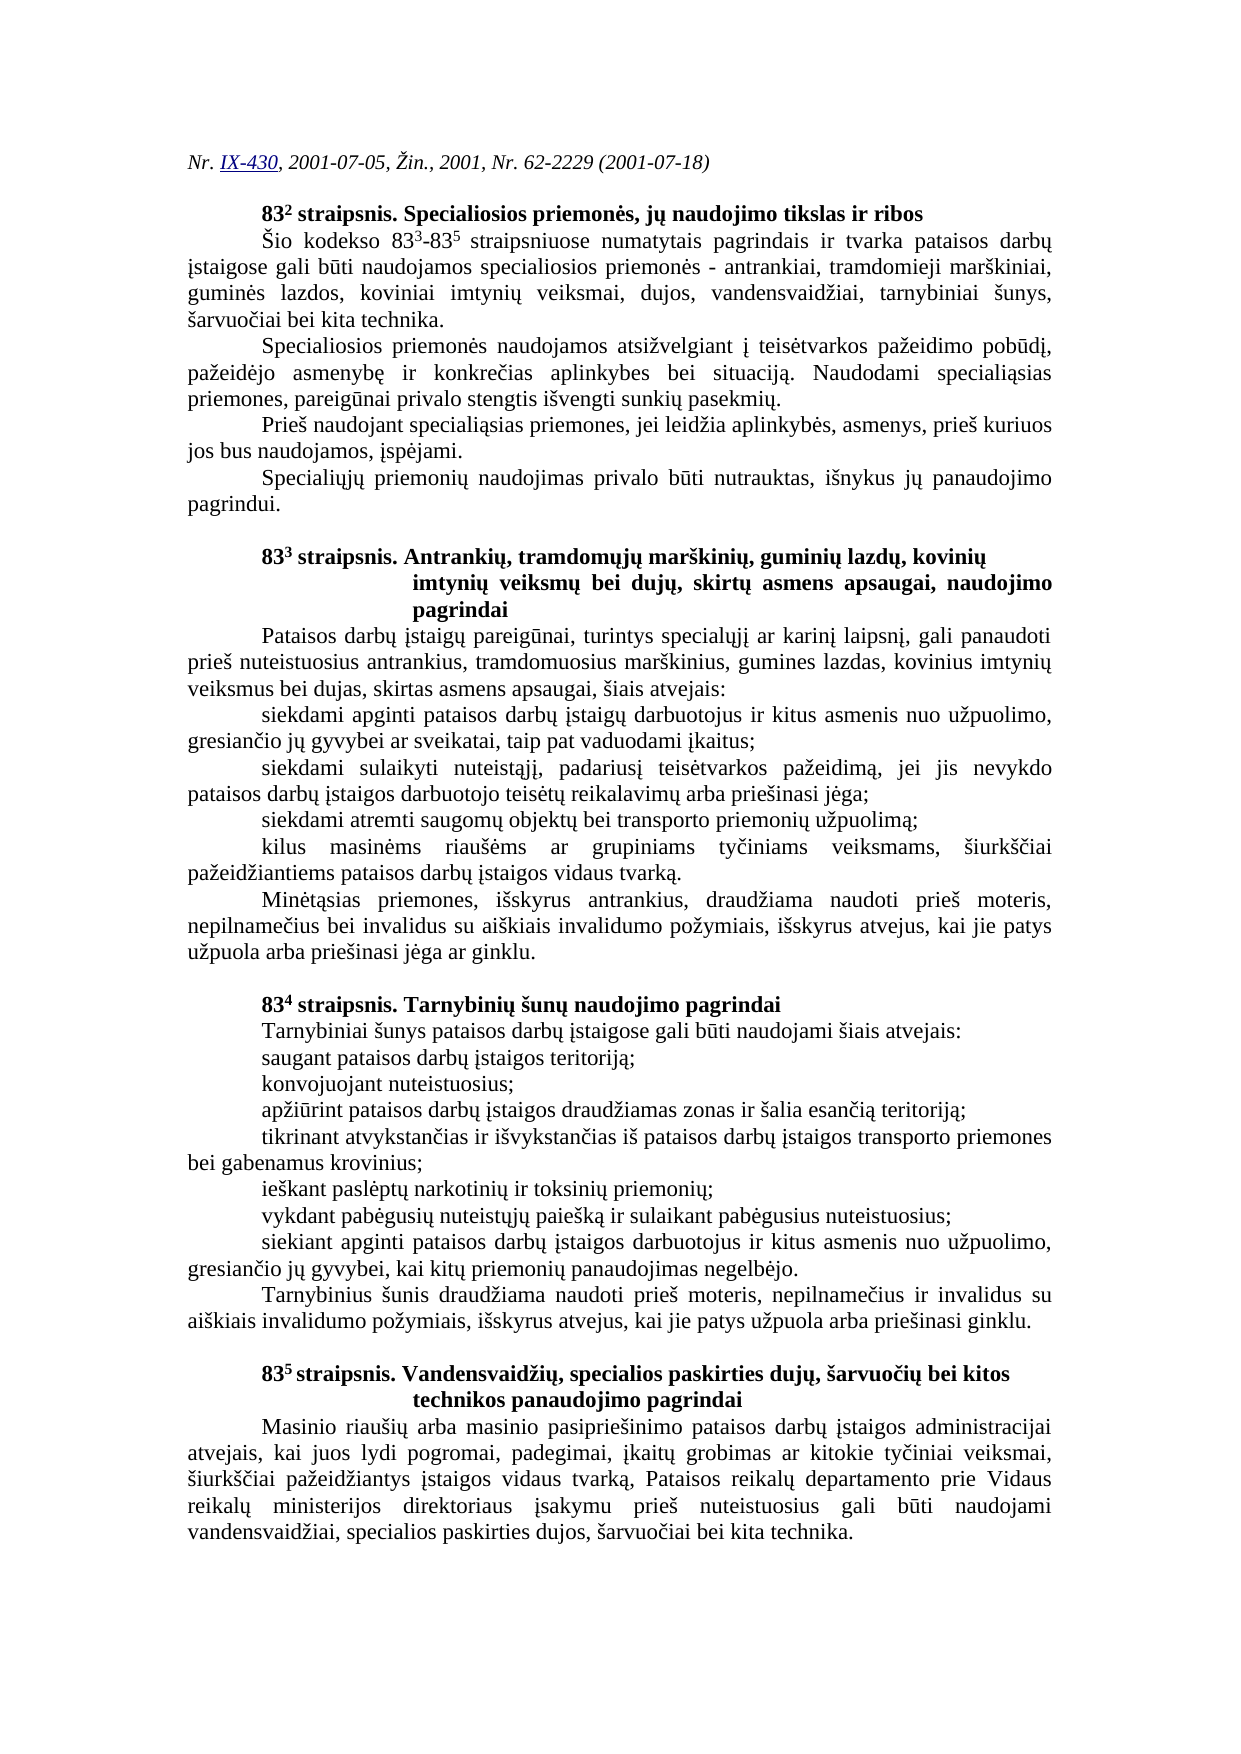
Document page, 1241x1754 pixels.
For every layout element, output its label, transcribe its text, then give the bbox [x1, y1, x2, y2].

text 832 straipsnis. Specialiosios priemonės, jų naudojimo tikslas ir ribos [187, 200, 1053, 227]
text 834 straipsnis. Tarnybinių šunų naudojimo pagrindai [187, 991, 1053, 1017]
text saugant pataisos darbų įstaigos teritoriją; [187, 1044, 1053, 1070]
text Specialiosios priemonės naudojamos atsižvelgiant į teisėtvarkos pažeidimo pobūdį, pažeidėjo asmenybę ir konkrečias aplinkybes bei situaciją. Naudodami specialiąsias priemones, pareigūnai privalo stengtis išvengti sunkių pasekmių. [187, 332, 1053, 411]
text siekdami sulaikyti nuteistąjį, padariusį teisėtvarkos pažeidimą, jei jis nevykdo pataisos darbų įstaigos darbuotojo teisėtų reikalavimų arba priešinasi jėga; [187, 754, 1053, 807]
text siekiant apginti pataisos darbų įstaigos darbuotojus ir kitus asmenis nuo užpuolimo, gresiančio jų gyvybei, kai kitų priemonių panaudojimas negelbėjo. [187, 1228, 1053, 1281]
text konvojuojant nuteistuosius; [187, 1070, 1053, 1096]
text Tarnybinius šunis draudžiama naudoti prieš moteris, nepilnamečius ir invalidus su aiškiais invalidumo požymiais, išskyrus atvejus, kai jie patys užpuola arba priešinasi ginklu. [187, 1281, 1053, 1334]
text Specialiųjų priemonių naudojimas privalo būti nutrauktas, išnykus jų panaudojimo pagrindui. [187, 464, 1053, 517]
text technikos panaudojimo pagrindai [337, 1386, 1053, 1413]
text Šio kodekso 833-835 straipsniuose numatytais pagrindais ir tvarka pataisos darbų įstaigose gali būti naudojamos specialiosios priemonės - antrankiai, tramdomieji marškiniai, guminės lazdos, koviniai imtynių veiksmai, dujos, vandensvaidžiai, tarnybiniai šunys, šarvuočiai bei kita technika. [187, 227, 1053, 332]
text Pataisos darbų įstaigų pareigūnai, turintys specialųjį ar karinį laipsnį, gali panaudoti prieš nuteistuosius antrankius, tramdomuosius marškinius, gumines lazdas, kovinius imtynių veiksmus bei dujas, skirtas asmens apsaugai, šiais atvejais: [187, 622, 1053, 701]
text Tarnybiniai šunys pataisos darbų įstaigose gali būti naudojami šiais atvejais: [187, 1017, 1053, 1044]
text apžiūrint pataisos darbų įstaigos draudžiamas zonas ir šalia esančią teritoriją; [187, 1096, 1053, 1123]
text 835 straipsnis. Vandensvaidžių, specialios paskirties dujų, šarvuočių bei kitos [187, 1360, 1053, 1386]
text Prieš naudojant specialiąsias priemones, jei leidžia aplinkybės, asmenys, prieš kuriuos jos bus naudojamos, įspėjami. [187, 411, 1053, 464]
text imtynių veiksmų bei dujų, skirtų asmens apsaugai, naudojimo pagrindai [412, 569, 1053, 622]
text Masinio riaušių arba masinio pasipriešinimo pataisos darbų įstaigos administracijai atvejais, kai juos lydi pogromai, padegimai, įkaitų grobimas ar kitokie tyčiniai veiksmai, šiurkščiai pažeidžiantys įstaigos vidaus tvarką, Pataisos reikalų departamento prie Vidaus reikalų ministerijos direktoriaus įsakymu prieš nuteistuosius gali būti naudojami vandensvaidžiai, specialios paskirties dujos, šarvuočiai bei kita technika. [187, 1413, 1053, 1544]
text vykdant pabėgusių nuteistųjų paiešką ir sulaikant pabėgusius nuteistuosius; [187, 1202, 1053, 1228]
text siekdami atremti saugomų objektų bei transporto priemonių užpuolimą; [187, 807, 1053, 833]
text Minėtąsias priemones, išskyrus antrankius, draudžiama naudoti prieš moteris, nepilnamečius bei invalidus su aiškiais invalidumo požymiais, išskyrus atvejus, kai jie patys užpuola arba priešinasi jėga ar ginklu. [187, 886, 1053, 965]
text Nr. IX-430, 2001-07-05, Žin., 2001, Nr. 62-2229 (2001-07-18) [187, 150, 1053, 174]
text tikrinant atvykstančias ir išvykstančias iš pataisos darbų įstaigos transporto priemones bei gabenamus krovinius; [187, 1123, 1053, 1176]
text kilus masinėms riaušėms ar grupiniams tyčiniams veiksmams, šiurkščiai pažeidžiantiems pataisos darbų įstaigos vidaus tvarką. [187, 833, 1053, 886]
text siekdami apginti pataisos darbų įstaigų darbuotojus ir kitus asmenis nuo užpuolimo, gresiančio jų gyvybei ar sveikatai, taip pat vaduodami įkaitus; [187, 701, 1053, 754]
text 833 straipsnis. Antrankių, tramdomųjų marškinių, guminių lazdų, kovinių [187, 543, 1053, 569]
text ieškant paslėptų narkotinių ir toksinių priemonių; [187, 1176, 1053, 1202]
